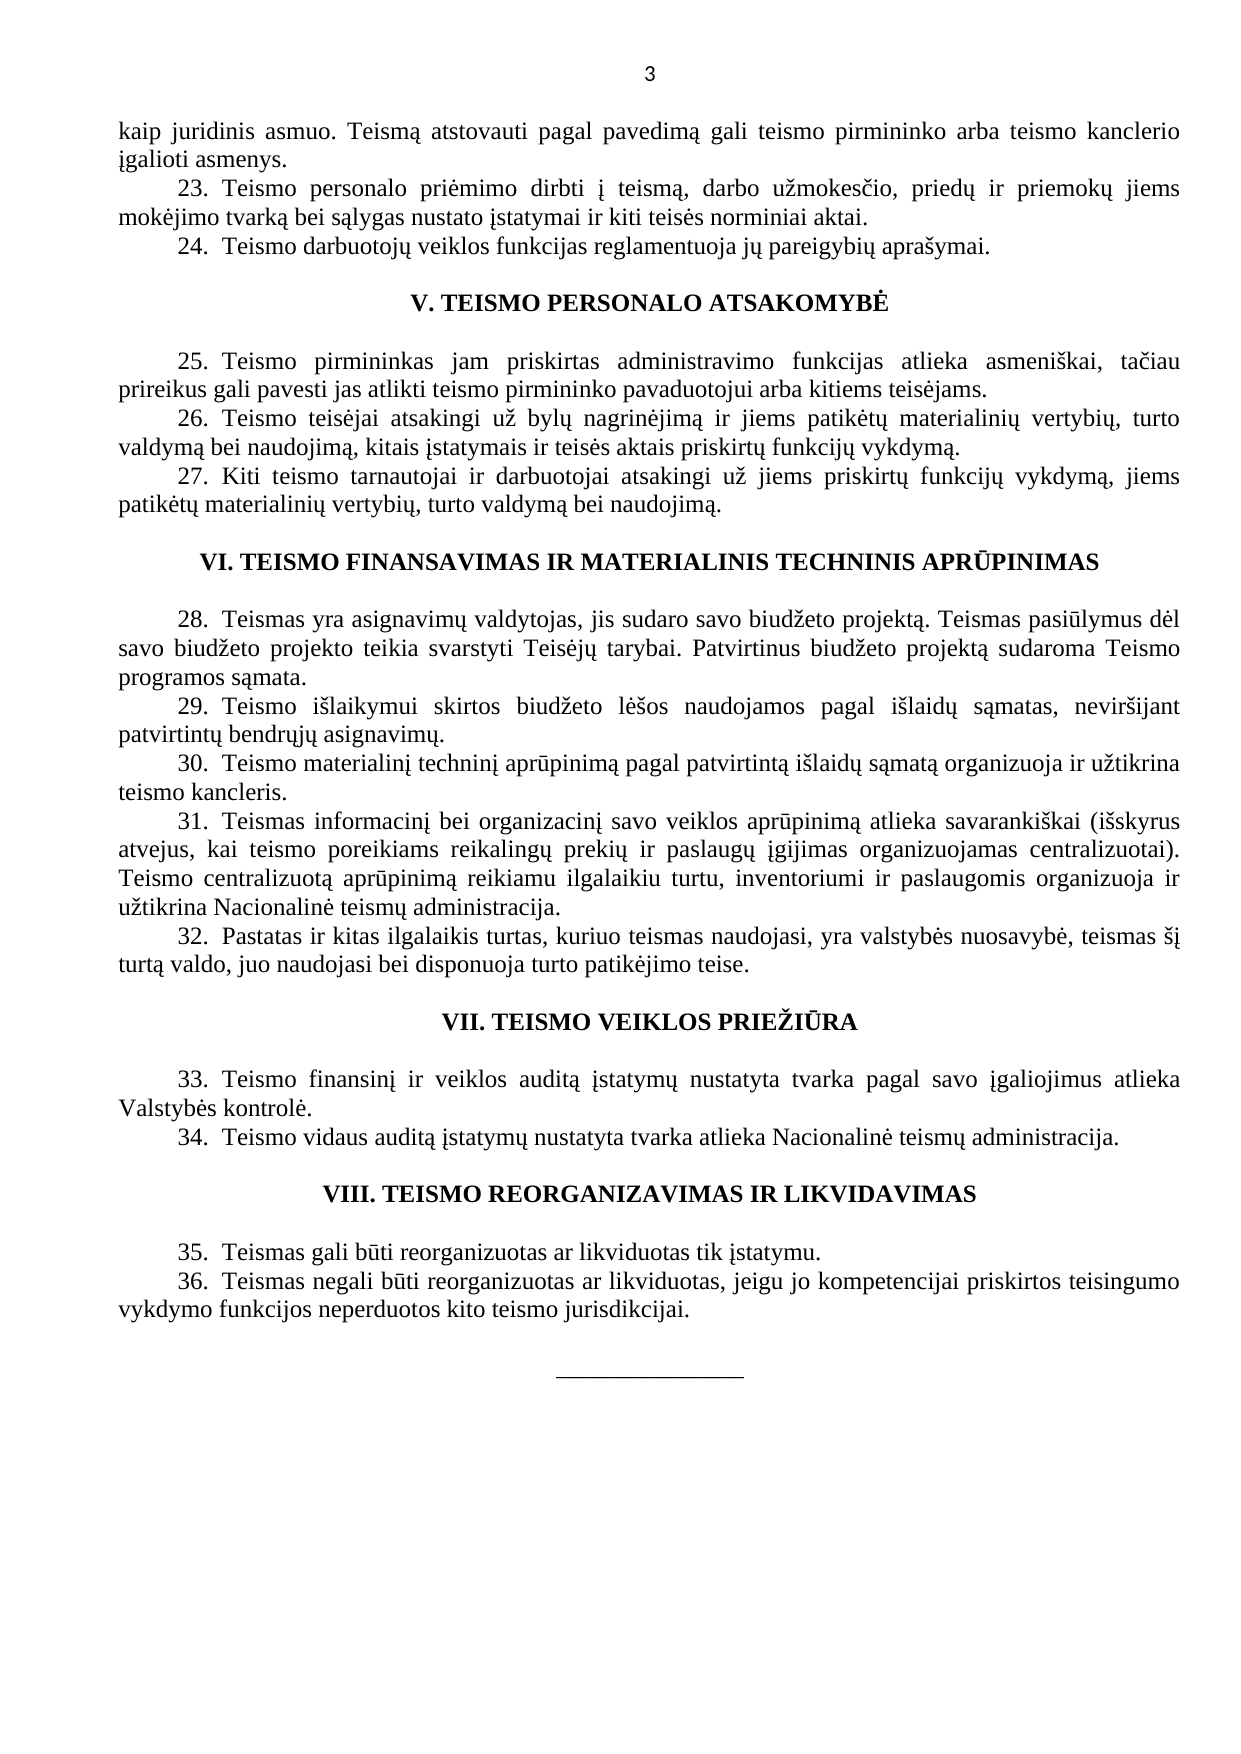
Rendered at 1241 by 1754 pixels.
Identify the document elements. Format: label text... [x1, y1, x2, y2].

text 35. Teismas gali būti reorganizuotas ar likviduotas tik įstatymu. [118, 1237, 1181, 1266]
text _______________ [118, 1352, 1181, 1381]
text 27. Kiti teismo tarnautojai ir darbuotojai atsakingi už jiems priskirtų funkcijų vykdymą, jiems patikėtų materialinių vertybių, turto valdymą bei naudojimą. [118, 461, 1181, 518]
text 23. Teismo personalo priėmimo dirbti į teismą, darbo užmokesčio, priedų ir priemokų jiems mokėjimo tvarką bei sąlygas nustato įstatymai ir kiti teisės norminiai aktai. [118, 173, 1181, 231]
text 25. Teismo pirmininkas jam priskirtas administravimo funkcijas atlieka asmeniškai, tačiau prireikus gali pavesti jas atlikti teismo pirmininko pavaduotojui arba kitiems teisėjams. [118, 346, 1181, 403]
text 26. Teismo teisėjai atsakingi už bylų nagrinėjimą ir jiems patikėtų materialinių vertybių, turto valdymą bei naudojimą, kitais įstatymais ir teisės aktais priskirtų funkcijų vykdymą. [118, 403, 1181, 461]
text VII. TEISMO VEIKLOS PRIEŽIŪRA [118, 1007, 1181, 1036]
text V. TEISMO PERSONALO ATSAKOMYBĖ [118, 288, 1181, 317]
text 31. Teismas informacinį bei organizacinį savo veiklos aprūpinimą atlieka savarankiškai (išskyrus atvejus, kai teismo poreikiams reikalingų prekių ir paslaugų įgijimas organizuojamas centralizuotai). Teismo centralizuotą aprūpinimą reikiamu ilgalaikiu turtu, inventoriumi ir paslaugomis organizuoja ir užtikrina Nacionalinė teismų administracija. [118, 806, 1181, 921]
text 33. Teismo finansinį ir veiklos auditą įstatymų nustatyta tvarka pagal savo įgaliojimus atlieka Valstybės kontrolė. [118, 1064, 1181, 1122]
text VIII. TEISMO REORGANIZAVIMAS IR LIKVIDAVIMAS [118, 1179, 1181, 1208]
text 30. Teismo materialinį techninį aprūpinimą pagal patvirtintą išlaidų sąmatą organizuoja ir užtikrina teismo kancleris. [118, 748, 1181, 806]
text 28. Teismas yra asignavimų valdytojas, jis sudaro savo biudžeto projektą. Teismas pasiūlymus dėl savo biudžeto projekto teikia svarstyti Teisėjų tarybai. Patvirtinus biudžeto projektą sudaroma Teismo programos sąmata. [118, 604, 1181, 691]
text 24. Teismo darbuotojų veiklos funkcijas reglamentuoja jų pareigybių aprašymai. [118, 231, 1181, 259]
text 36. Teismas negali būti reorganizuotas ar likviduotas, jeigu jo kompetencijai priskirtos teisingumo vykdymo funkcijos neperduotos kito teismo jurisdikcijai. [118, 1266, 1181, 1323]
text kaip juridinis asmuo. Teismą atstovauti pagal pavedimą gali teismo pirmininko arba teismo kanclerio įgalioti asmenys. [118, 116, 1181, 173]
text 32. Pastatas ir kitas ilgalaikis turtas, kuriuo teismas naudojasi, yra valstybės nuosavybė, teismas šį turtą valdo, juo naudojasi bei disponuoja turto patikėjimo teise. [118, 921, 1181, 978]
text 34. Teismo vidaus auditą įstatymų nustatyta tvarka atlieka Nacionalinė teismų administracija. [118, 1122, 1181, 1151]
text 29. Teismo išlaikymui skirtos biudžeto lėšos naudojamos pagal išlaidų sąmatas, neviršijant patvirtintų bendrųjų asignavimų. [118, 691, 1181, 748]
text VI. TEISMO FINANSAVIMAS IR MATERIALINIS TECHNINIS APRŪPINIMAS [118, 547, 1181, 576]
